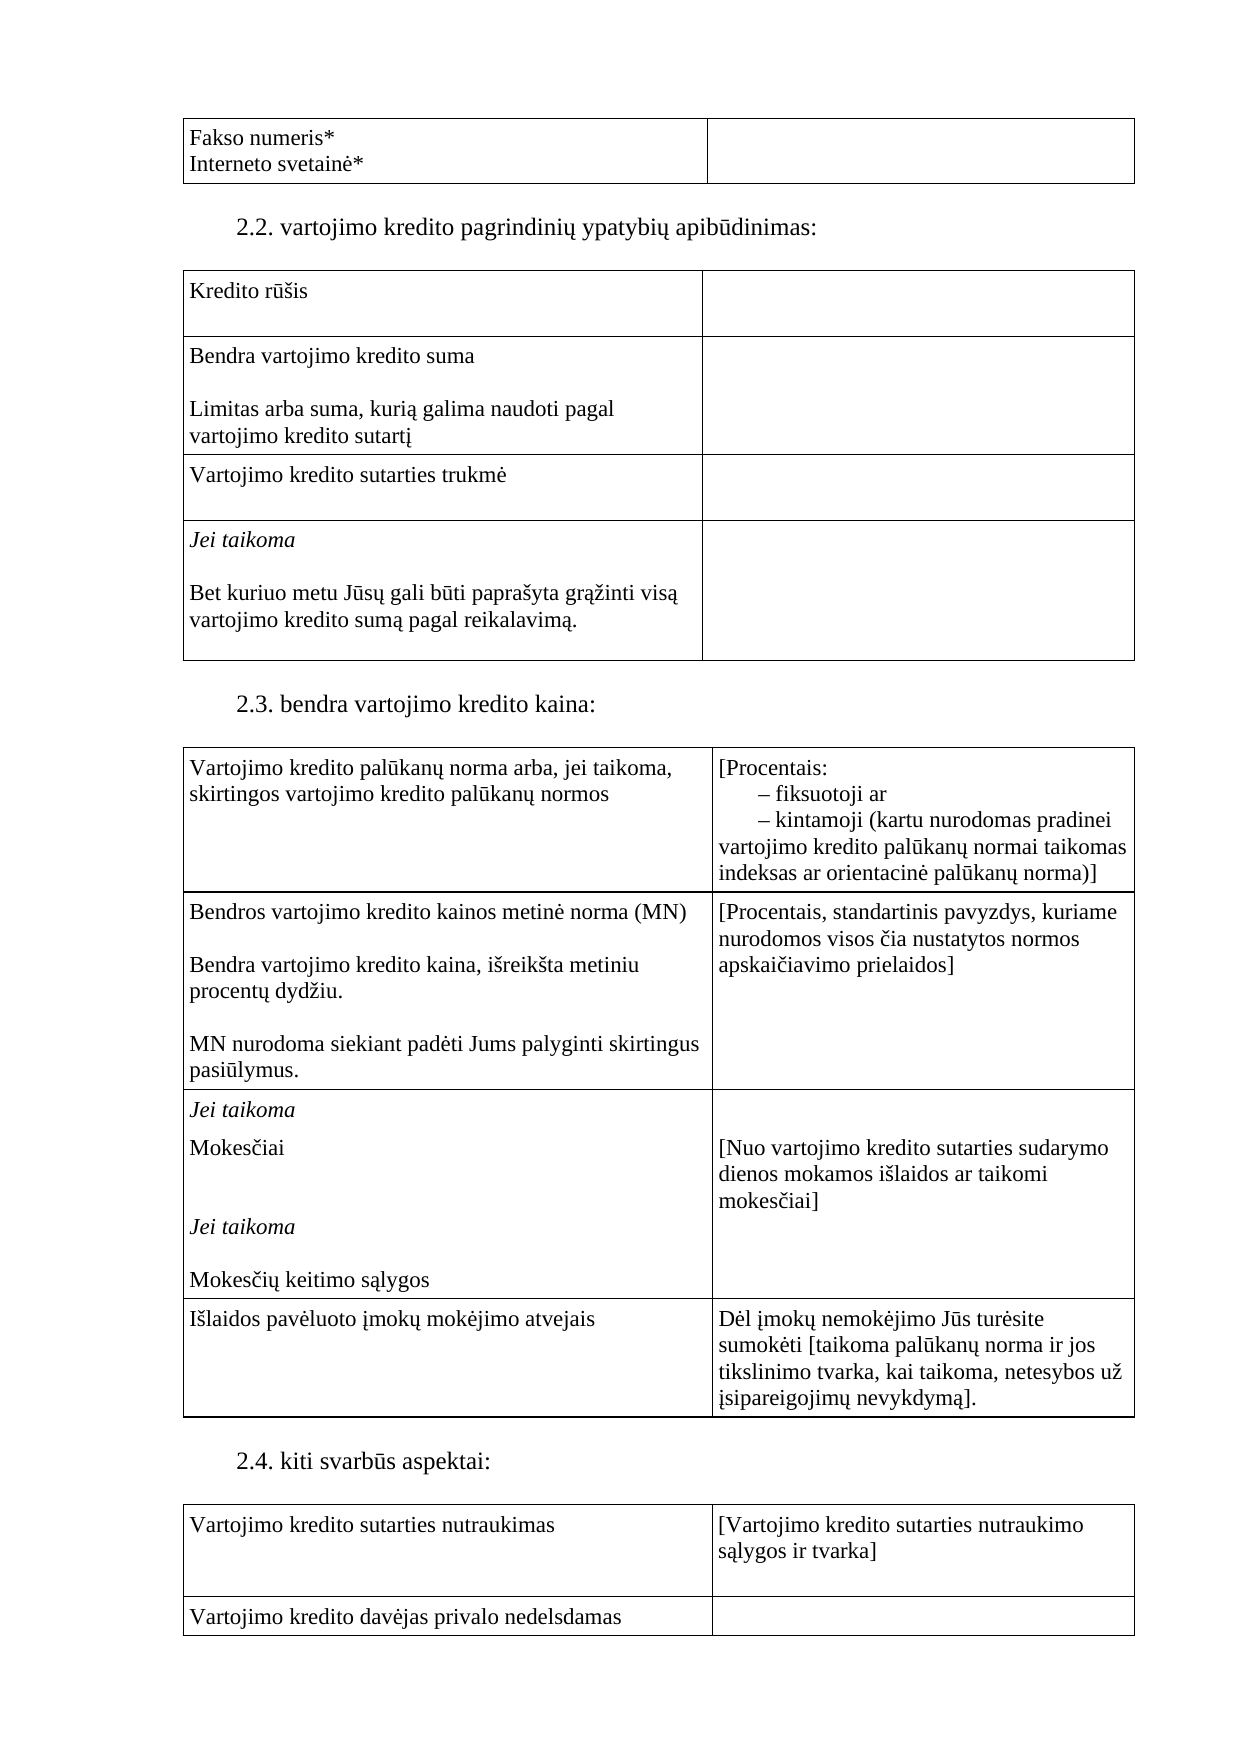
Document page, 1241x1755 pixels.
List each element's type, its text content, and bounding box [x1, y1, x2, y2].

table_cell Dėl įmokų nemokėjimo Jūs turėsite sumokėti [taikoma palūkanų norma ir jos tikslinimo tvarka, kai taikoma, netesybos už įsipareigojimų nevykdymą]. [713, 1299, 1134, 1416]
table_header [703, 271, 1134, 336]
table_cell [708, 119, 1134, 183]
table_cell Jei taikoma [184, 1090, 712, 1128]
table_cell Jei taikoma Bet kuriuo metu Jūsų gali būti paprašyta grąžinti visą vartojimo kredito sumą pagal reikalavimą. [184, 521, 702, 659]
text 2.4. kiti svarbūs aspektai: [177, 1446, 1122, 1475]
table_cell Vartojimo kredito davėjas privalo nedelsdamas [184, 1597, 712, 1635]
table_cell Mokesčiai Jei taikoma Mokesčių keitimo sąlygos [184, 1128, 712, 1298]
table_cell Bendros vartojimo kredito kainos metinė norma (MN) Bendra vartojimo kredito kaina, išreikšta metiniu procentų dydžiu. MN nurodoma siekiant padėti Jums palyginti skirtingus pasiūlymus. [184, 893, 712, 1089]
table_cell [703, 337, 1134, 454]
text 2.3. bendra vartojimo kredito kaina: [177, 689, 1122, 718]
table_cell Vartojimo kredito sutarties trukmė [184, 455, 702, 519]
text 2.2. vartojimo kredito pagrindinių ypatybių apibūdinimas: [177, 212, 1122, 241]
table_header Vartojimo kredito sutarties nutraukimas [184, 1505, 712, 1596]
table_header Vartojimo kredito palūkanų norma arba, jei taikoma, skirtingos vartojimo kredito palūkanų normos [184, 748, 712, 891]
table_cell [703, 521, 1134, 659]
table_cell Bendra vartojimo kredito suma Limitas arba suma, kurią galima naudoti pagal vartojimo kredito sutartį [184, 337, 702, 454]
table_cell [713, 1090, 1134, 1128]
table_header Kredito rūšis [184, 271, 702, 336]
table_cell [Nuo vartojimo kredito sutarties sudarymo dienos mokamos išlaidos ar taikomi mokesčiai] [713, 1128, 1134, 1298]
table_header [Vartojimo kredito sutarties nutraukimo sąlygos ir tvarka] [713, 1505, 1134, 1596]
table_cell Išlaidos pavėluoto įmokų mokėjimo atvejais [184, 1299, 712, 1416]
table_cell [713, 1597, 1134, 1635]
table_header [Procentais: – fiksuotoji ar – kintamoji (kartu nurodomas pradinei vartojimo kredito palūkanų normai taikomas indeksas ar orientacinė palūkanų norma)] [713, 748, 1134, 891]
table_cell [703, 455, 1134, 519]
table_cell [Procentais, standartinis pavyzdys, kuriame nurodomos visos čia nustatytos normos apskaičiavimo prielaidos] [713, 893, 1134, 1089]
table_cell Fakso numeris* Interneto svetainė* [184, 119, 707, 183]
